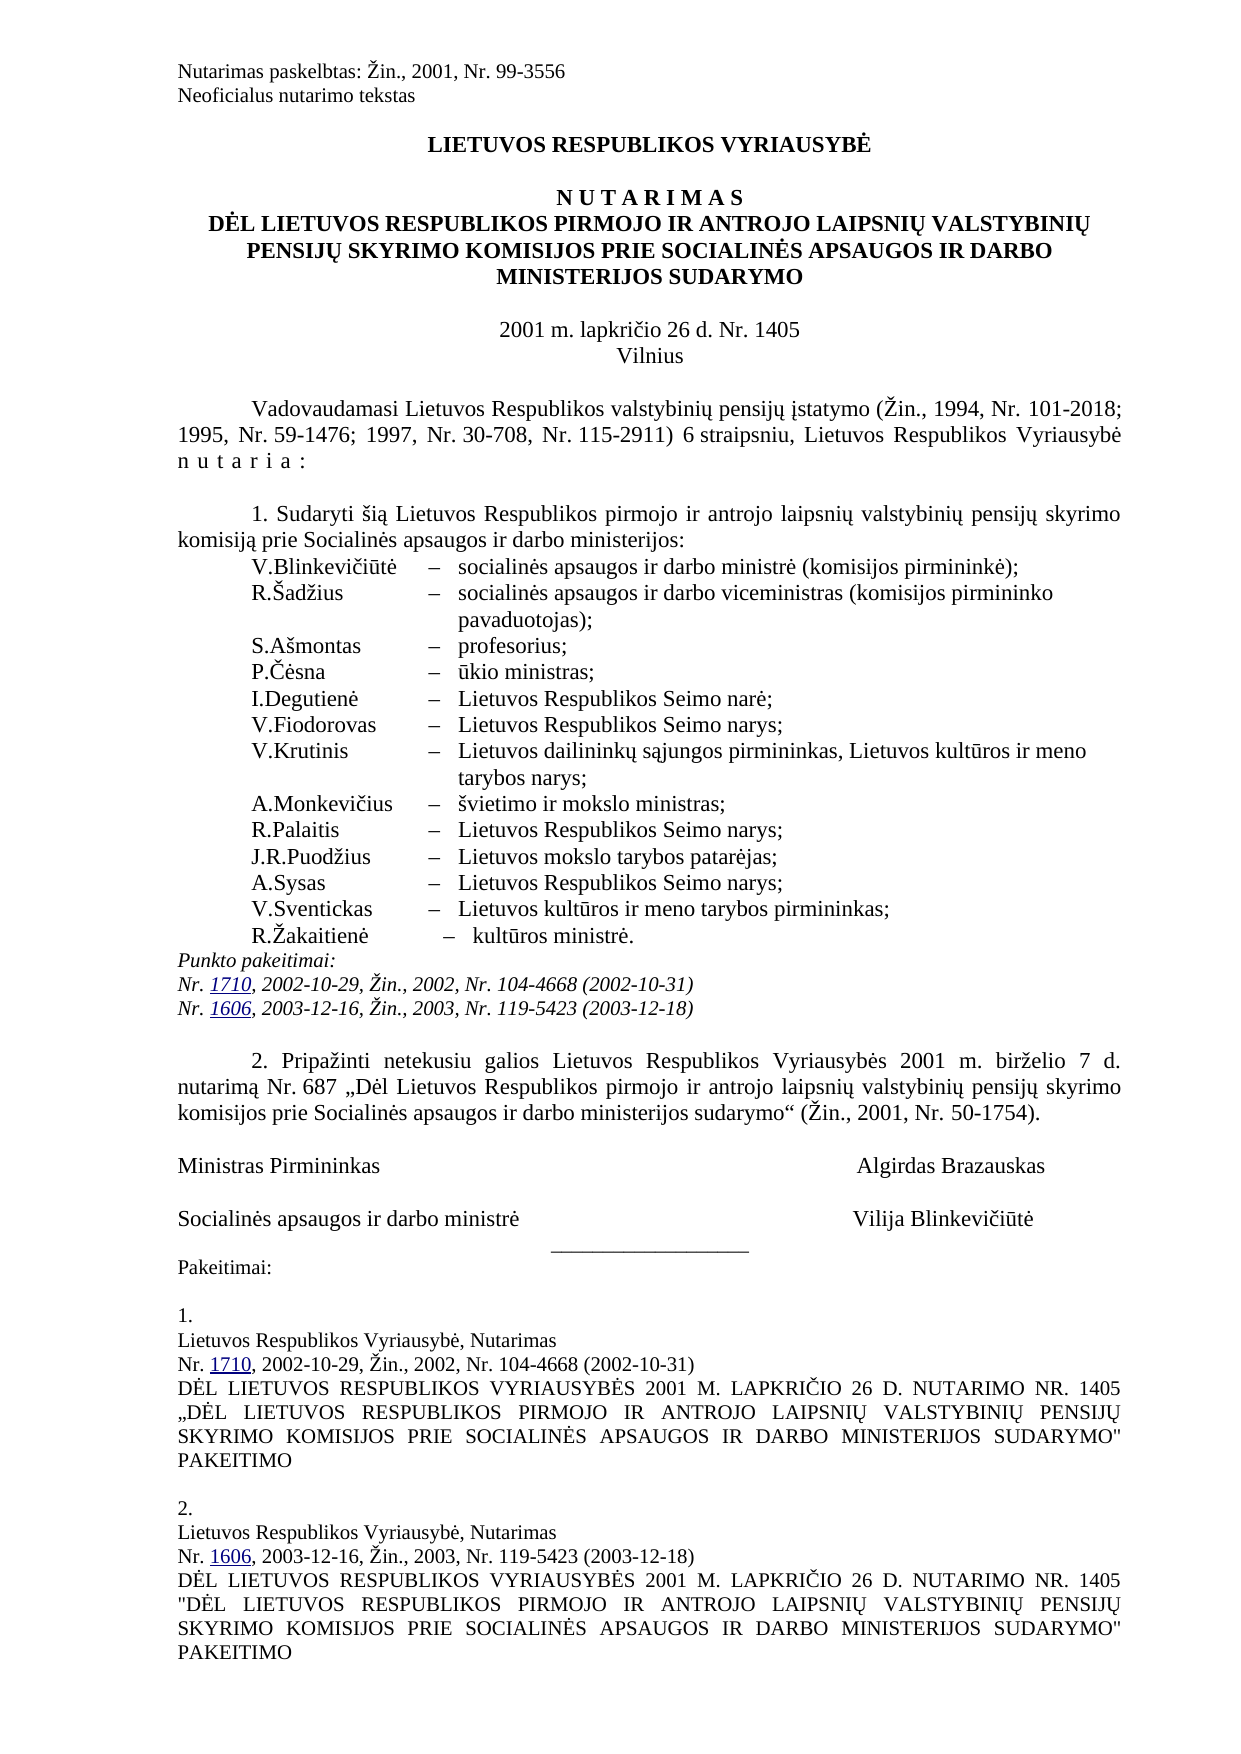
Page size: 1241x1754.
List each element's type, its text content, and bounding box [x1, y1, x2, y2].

text Pakeitimai: [177, 1255, 1122, 1279]
text 2. [177, 1496, 1122, 1520]
text R.Šadžius – socialinės apsaugos ir darbo viceministras (komisijos pirmininko pavaduotojas); [251, 579, 1122, 632]
text Neoficialus nutarimo tekstas [177, 83, 1122, 107]
text DĖL LIETUVOS RESPUBLIKOS VYRIAUSYBĖS 2001 M. LAPKRIČIO 26 D. NUTARIMO NR. 1405 "DĖL LIETUVOS RESPUBLIKOS PIRMOJO IR ANTROJO LAIPSNIŲ VALSTYBINIŲ PENSIJŲ SKYRIMO KOMISIJOS PRIE SOCIALINĖS APSAUGOS IR DARBO MINISTERIJOS SUDARYMO" PAKEITIMO [177, 1568, 1122, 1664]
text Nr. 1710, 2002-10-29, Žin., 2002, Nr. 104-4668 (2002-10-31) [177, 1352, 1122, 1376]
text A.Sysas – Lietuvos Respublikos Seimo narys; [251, 869, 1122, 896]
text Ministras Pirmininkas Algirdas Brazauskas [177, 1152, 1122, 1178]
text Lietuvos Respublikos Vyriausybė, Nutarimas [177, 1327, 1122, 1352]
text Nr. 1606, 2003-12-16, Žin., 2003, Nr. 119-5423 (2003-12-18) [177, 1544, 1122, 1568]
text R.Žakaitienė – kultūros ministrė. [251, 922, 1122, 948]
text V.Krutinis – Lietuvos dailininkų sąjungos pirmininkas, Lietuvos kultūros ir meno tarybos narys; [251, 737, 1122, 790]
text Nr. 1710, 2002-10-29, Žin., 2002, Nr. 104-4668 (2002-10-31) [177, 972, 1122, 996]
text A.Monkevičius – švietimo ir mokslo ministras; [251, 790, 1122, 816]
text V.Sventickas – Lietuvos kultūros ir meno tarybos pirmininkas; [251, 896, 1122, 922]
text Nutarimas paskelbtas: Žin., 2001, Nr. 99-3556 [177, 59, 1122, 83]
text V.Blinkevičiūtė – socialinės apsaugos ir darbo ministrė (komisijos pirmininkė); [251, 553, 1122, 579]
text Vilnius [177, 342, 1122, 368]
text J.R.Puodžius – Lietuvos mokslo tarybos patarėjas; [251, 843, 1122, 869]
text 2. Pripažinti netekusiu galios Lietuvos Respublikos Vyriausybės 2001 m. birželio 7 d. nutarimą Nr. 687 „Dėl Lietuvos Respublikos pirmojo ir antrojo laipsnių valstybinių pensijų skyrimo komisijos prie Socialinės apsaugos ir darbo ministerijos sudarymo“ (Žin., 2001, Nr. 50-1754). [177, 1047, 1122, 1126]
text LIETUVOS RESPUBLIKOS VYRIAUSYBĖ [177, 131, 1122, 158]
text DĖL LIETUVOS RESPUBLIKOS VYRIAUSYBĖS 2001 M. LAPKRIČIO 26 D. NUTARIMO NR. 1405 „DĖL LIETUVOS RESPUBLIKOS PIRMOJO IR ANTROJO LAIPSNIŲ VALSTYBINIŲ PENSIJŲ SKYRIMO KOMISIJOS PRIE SOCIALINĖS APSAUGOS IR DARBO MINISTERIJOS SUDARYMO" PAKEITIMO [177, 1376, 1122, 1472]
text Punkto pakeitimai: [177, 948, 1122, 972]
subtitle DĖL Lietuvos Respublikos pirmojo ir antrojo laipsnių valstybinių pensijų skyrimo komisijos prie Socialinės apsaugos ir darbo ministerijos sudarymo [177, 210, 1122, 289]
text Nr. 1606, 2003-12-16, Žin., 2003, Nr. 119-5423 (2003-12-18) [177, 996, 1122, 1020]
text I.Degutienė – Lietuvos Respublikos Seimo narė; [251, 685, 1122, 711]
text S.Ašmontas – profesorius; [251, 632, 1122, 658]
text P.Čėsna – ūkio ministras; [251, 658, 1122, 685]
text 2001 m. lapkričio 26 d. Nr. 1405 [177, 316, 1122, 342]
text R.Palaitis – Lietuvos Respublikos Seimo narys; [251, 816, 1122, 843]
text 1. Sudaryti šią Lietuvos Respublikos pirmojo ir antrojo laipsnių valstybinių pensijų skyrimo komisiją prie Socialinės apsaugos ir darbo ministerijos: [177, 500, 1122, 553]
text V.Fiodorovas – Lietuvos Respublikos Seimo narys; [251, 711, 1122, 737]
text N U T A R I M A S [177, 184, 1122, 210]
text 1. [177, 1303, 1122, 1327]
text Vadovaudamasi Lietuvos Respublikos valstybinių pensijų įstatymo (Žin., 1994, Nr. 101-2018; 1995, Nr. 59-1476; 1997, Nr. 30-708, Nr. 115-2911) 6 straipsniu, Lietuvos Respublikos Vyriausybė nutaria: [177, 395, 1122, 474]
text ___________________ [177, 1231, 1122, 1255]
text Socialinės apsaugos ir darbo ministrė Vilija Blinkevičiūtė [177, 1205, 1122, 1231]
text Lietuvos Respublikos Vyriausybė, Nutarimas [177, 1520, 1122, 1544]
